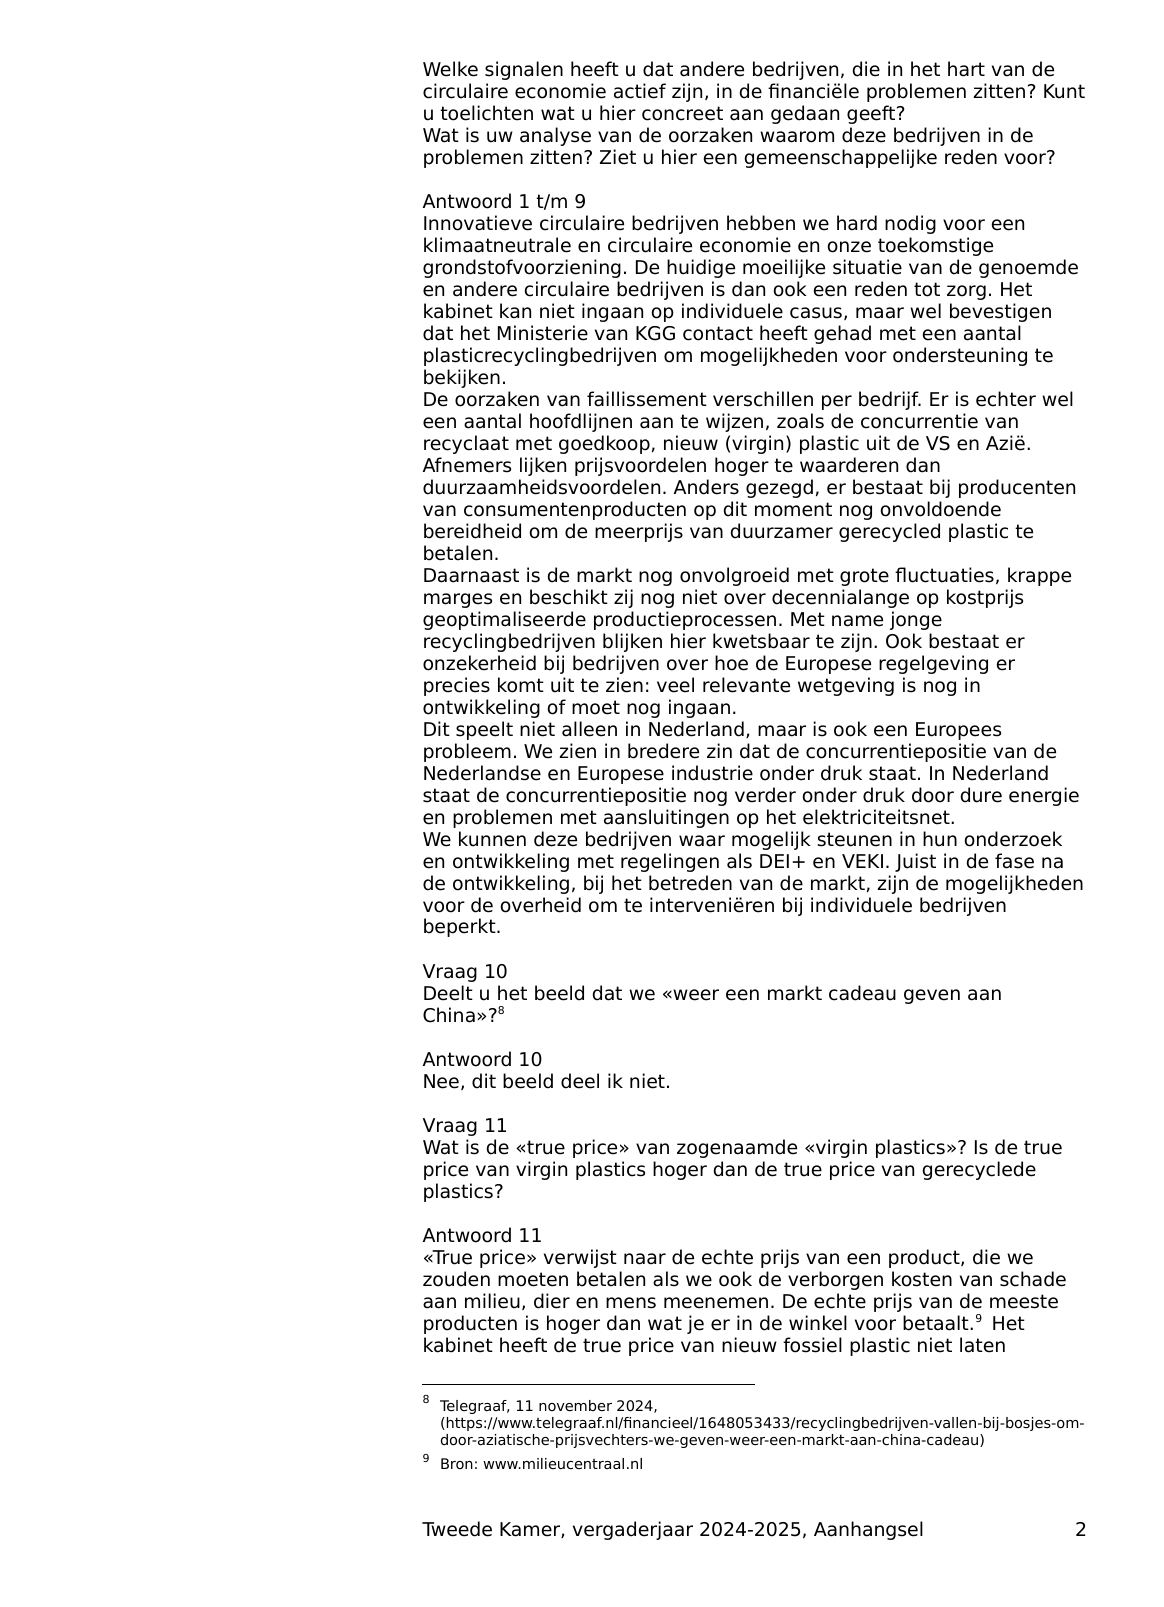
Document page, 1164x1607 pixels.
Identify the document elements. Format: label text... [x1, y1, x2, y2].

text Telegraaf, 11 november 2024, (https://www.telegraaf.nl/financieel/1648053433/recyclingbedrijven-vallen-bij-bosjes-om-door-aziatische-prijsvechters-we-geven-weer-een-markt-aan-china-cadeau) [422, 1393, 1087, 1449]
text Welke signalen heeft u dat andere bedrijven, die in het hart van de circulaire economie actief zijn, in de financiële problemen zitten? Kunt u toelichten wat u hier concreet aan gedaan geeft? [422, 59, 1087, 125]
text Vraag 10 [422, 961, 1087, 983]
text Antwoord 10 [422, 1049, 1087, 1071]
text Vraag 11 [422, 1115, 1087, 1137]
text Innovatieve circulaire bedrijven hebben we hard nodig voor een klimaatneutrale en circulaire economie en onze toekomstige grondstofvoorziening. De huidige moeilijke situatie van de genoemde en andere circulaire bedrijven is dan ook een reden tot zorg. Het kabinet kan niet ingaan op individuele casus, maar wel bevestigen dat het Ministerie van KGG contact heeft gehad met een aantal plasticrecyclingbedrijven om mogelijkheden voor ondersteuning te bekijken. [422, 213, 1087, 389]
text Bron: www.milieucentraal.nl [422, 1452, 1087, 1474]
text Nee, dit beeld deel ik niet. [422, 1071, 1087, 1093]
text Dit speelt niet alleen in Nederland, maar is ook een Europees probleem. We zien in bredere zin dat de concurrentiepositie van de Nederlandse en Europese industrie onder druk staat. In Nederland staat de concurrentiepositie nog verder onder druk door dure energie en problemen met aansluitingen op het elektriciteitsnet. [422, 719, 1087, 828]
text Antwoord 1 t/m 9 [422, 191, 1087, 213]
text «True price» verwijst naar de echte prijs van een product, die we zouden moeten betalen als we ook de verborgen kosten van schade aan milieu, dier en mens meenemen. De echte prijs van de meeste producten is hoger dan wat je er in de winkel voor betaalt. Het kabinet heeft de true price van nieuw fossiel plastic niet laten [422, 1247, 1087, 1357]
text Daarnaast is de markt nog onvolgroeid met grote fluctuaties, krappe marges en beschikt zij nog niet over decennialange op kostprijs geoptimaliseerde productieprocessen. Met name jonge recyclingbedrijven blijken hier kwetsbaar te zijn. Ook bestaat er onzekerheid bij bedrijven over hoe de Europese regelgeving er precies komt uit te zien: veel relevante wetgeving is nog in ontwikkeling of moet nog ingaan. [422, 565, 1087, 719]
text Wat is uw analyse van de oorzaken waarom deze bedrijven in de problemen zitten? Ziet u hier een gemeenschappelijke reden voor? [422, 125, 1087, 169]
text De oorzaken van faillissement verschillen per bedrijf. Er is echter wel een aantal hoofdlijnen aan te wijzen, zoals de concurrentie van recyclaat met goedkoop, nieuw (virgin) plastic uit de VS en Azië. Afnemers lijken prijsvoordelen hoger te waarderen dan duurzaamheidsvoordelen. Anders gezegd, er bestaat bij producenten van consumentenproducten op dit moment nog onvoldoende bereidheid om de meerprijs van duurzamer gerecycled plastic te betalen. [422, 389, 1087, 565]
text Deelt u het beeld dat we «weer een markt cadeau geven aan China»? [422, 983, 1087, 1027]
text Antwoord 11 [422, 1225, 1087, 1247]
text Wat is de «true price» van zogenaamde «virgin plastics»? Is de true price van virgin plastics hoger dan de true price van gerecyclede plastics? [422, 1137, 1087, 1203]
text We kunnen deze bedrijven waar mogelijk steunen in hun onderzoek en ontwikkeling met regelingen als DEI+ en VEKI. Juist in de fase na de ontwikkeling, bij het betreden van de markt, zijn de mogelijkheden voor de overheid om te interveniëren bij individuele bedrijven beperkt. [422, 828, 1087, 938]
